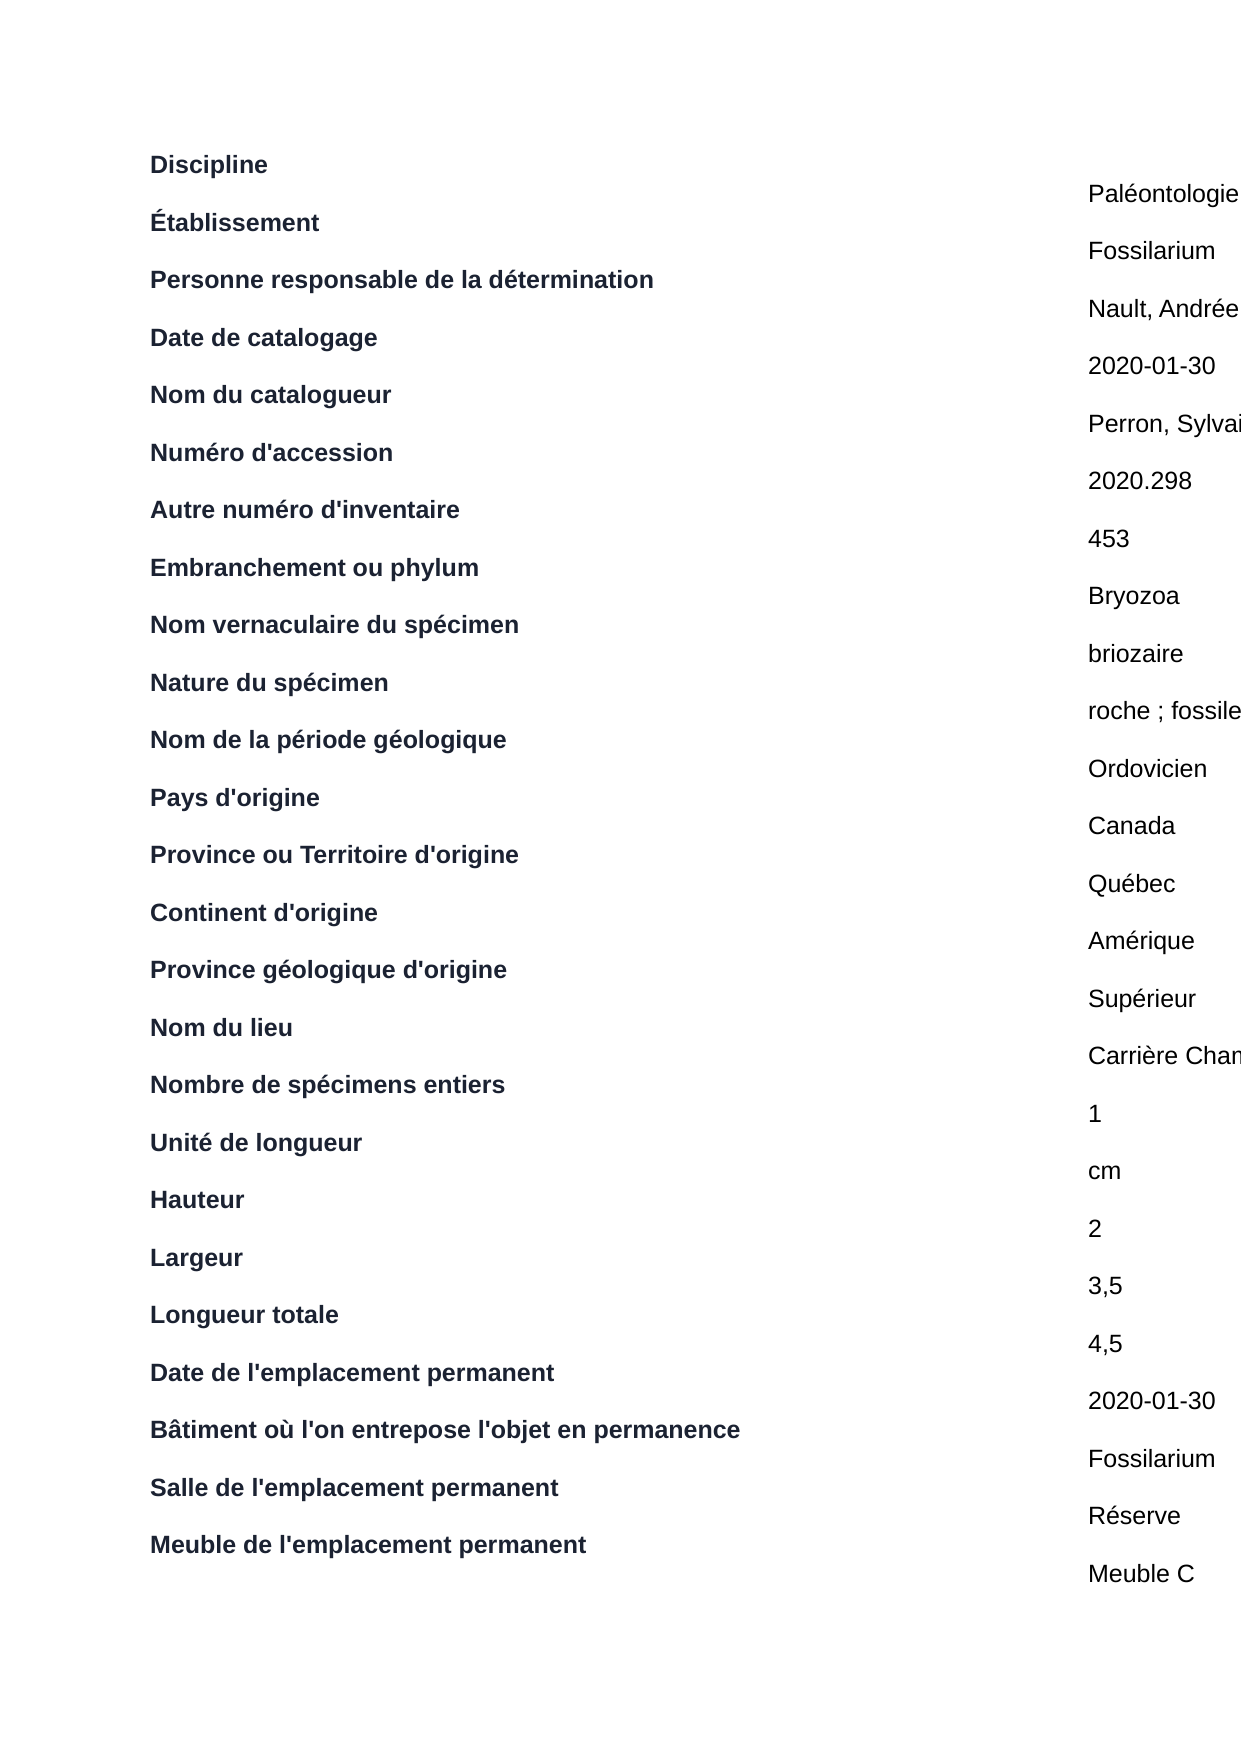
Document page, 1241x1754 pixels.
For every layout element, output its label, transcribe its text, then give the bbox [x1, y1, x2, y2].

text Meuble C [1088, 1559, 1240, 1587]
text Perron, Sylvain [1088, 409, 1240, 437]
text 453 [1088, 524, 1240, 552]
text Province ou Territoire d'origine [150, 840, 1090, 869]
text Largeur [150, 1242, 1090, 1271]
text Date de l'emplacement permanent [150, 1357, 1090, 1386]
text Paléontologie [1088, 179, 1240, 207]
text 2 [1088, 1214, 1240, 1242]
text Nombre de spécimens entiers [150, 1070, 1090, 1099]
text Numéro d'accession [150, 437, 1090, 466]
text Nom vernaculaire du spécimen [150, 610, 1090, 639]
text Bâtiment où l'on entrepose l'objet en permanence [150, 1415, 1090, 1444]
text Supérieur [1088, 984, 1240, 1012]
text Pays d'origine [150, 782, 1090, 811]
text 2020-01-30 [1088, 351, 1240, 380]
text Nom de la période géologique [150, 725, 1090, 754]
text Ordovicien [1088, 754, 1240, 782]
text Longueur totale [150, 1300, 1090, 1329]
text Nom du lieu [150, 1012, 1090, 1041]
text Meuble de l'emplacement permanent [150, 1530, 1090, 1559]
text Amérique [1088, 926, 1240, 955]
text Embranchement ou phylum [150, 552, 1090, 581]
text cm [1088, 1156, 1240, 1185]
text Nault, Andrée [1088, 294, 1240, 322]
text briozaire [1088, 639, 1240, 667]
text Discipline [150, 150, 1090, 179]
text 2020.298 [1088, 466, 1240, 495]
text roche ; fossile [1088, 696, 1240, 725]
text Établissement [150, 207, 1090, 236]
text Autre numéro d'inventaire [150, 495, 1090, 524]
text 1 [1088, 1099, 1240, 1127]
text 3,5 [1088, 1271, 1240, 1300]
text 4,5 [1088, 1329, 1240, 1357]
text Date de catalogage [150, 322, 1090, 351]
text Province géologique d'origine [150, 955, 1090, 984]
text Canada [1088, 811, 1240, 840]
text Hauteur [150, 1185, 1090, 1214]
text Nature du spécimen [150, 667, 1090, 696]
text Fossilarium [1088, 236, 1240, 265]
text Carrière Champoux [1088, 1041, 1240, 1070]
text Québec [1088, 869, 1240, 897]
text Bryozoa [1088, 581, 1240, 610]
text Fossilarium [1088, 1444, 1240, 1472]
text Réserve [1088, 1501, 1240, 1530]
text Continent d'origine [150, 897, 1090, 926]
text Salle de l'emplacement permanent [150, 1472, 1090, 1501]
text Unité de longueur [150, 1127, 1090, 1156]
text Personne responsable de la détermination [150, 265, 1090, 294]
text 2020-01-30 [1088, 1386, 1240, 1415]
text Nom du catalogueur [150, 380, 1090, 409]
